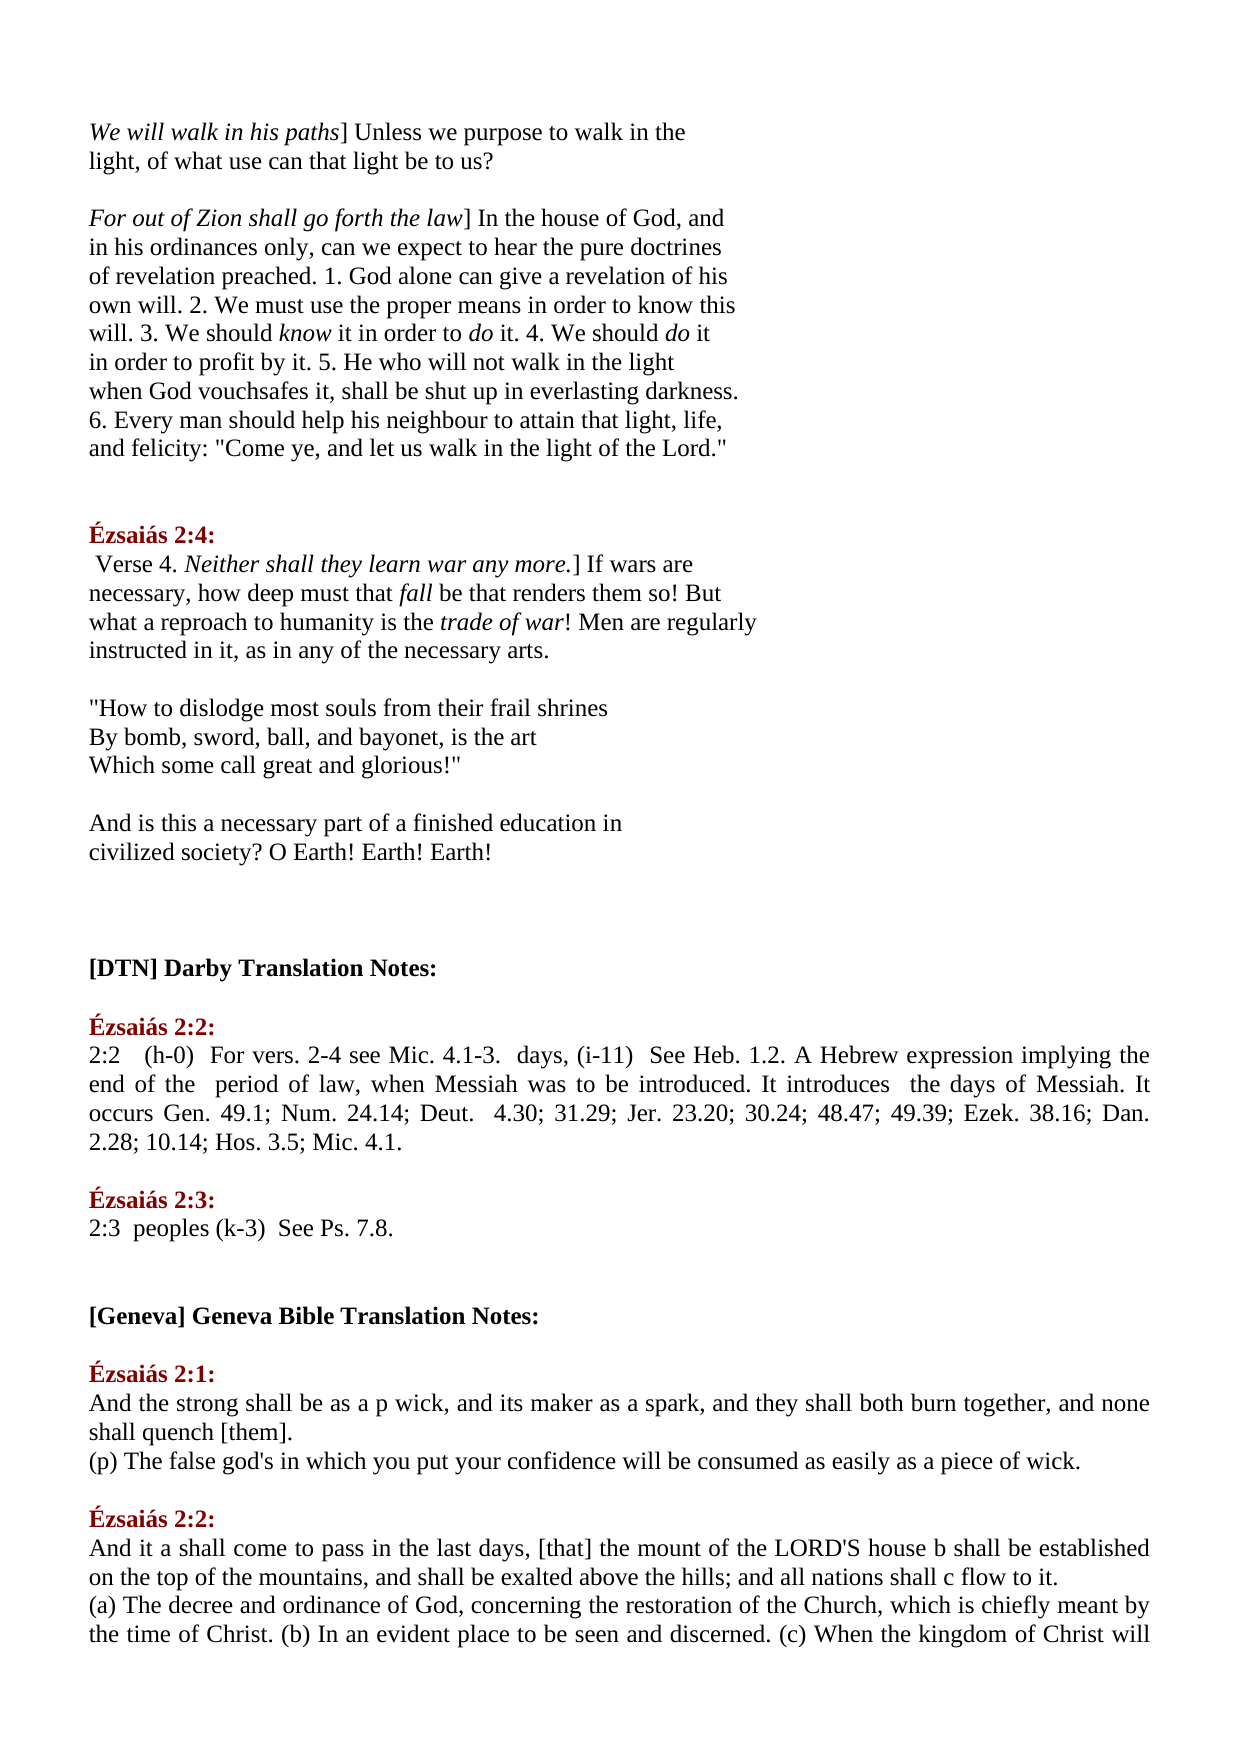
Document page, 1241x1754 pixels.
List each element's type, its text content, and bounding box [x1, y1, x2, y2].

text Ézsaiás 2:1: [88, 1359, 1152, 1388]
text Ézsaiás 2:3: [88, 1185, 1152, 1213]
text Ézsaiás 2:2: [88, 1504, 1152, 1533]
text [Geneva] Geneva Bible Translation Notes: [88, 1301, 1152, 1330]
text Ézsaiás 2:2: [88, 1012, 1152, 1040]
text Verse 4. Neither shall they learn war any more.] If wars are necessary, how deep must that fall be that renders them so! But what a reproach to humanity is the trade of war! Men are regularly instructed in it, as in any of the necessary arts. "How to dislodge most souls from their frail shrines By bomb, sword, ball, and bayonet, is the art Which some call great and glorious!" And is this a necessary part of a finished education in civilized society? O Earth! Earth! Earth! [88, 549, 1152, 894]
text 2:2 (h-0) For vers. 2-4 see Mic. 4.1-3. days, (i-11) See Heb. 1.2. A Hebrew expression implying the end of the period of law, when Messiah was to be introduced. It introduces the days of Messiah. It occurs Gen. 49.1; Num. 24.14; Deut. 4.30; 31.29; Jer. 23.20; 30.24; 48.47; 49.39; Ezek. 38.16; Dan. 2.28; 10.14; Hos. 3.5; Mic. 4.1. [88, 1040, 1152, 1155]
text And the strong shall be as a p wick, and its maker as a spark, and they shall both burn together, and none shall quench [them]. (p) The false god's in which you put your confidence will be consumed as easily as a piece of wick. [88, 1388, 1152, 1474]
text Ézsaiás 2:4: [88, 521, 1152, 549]
text 2:3 peoples (k-3) See Ps. 7.8. [88, 1213, 1152, 1242]
text And it a shall come to pass in the last days, [that] the mount of the LORD'S house b shall be established on the top of the mountains, and shall be exalted above the hills; and all nations shall c flow to it. (a) The decree and ordinance of God, concerning the restoration of the Church, which is chiefly meant by the time of Christ. (b) In an evident place to be seen and discerned. (c) When the kingdom of Christ will [88, 1533, 1152, 1648]
text We will walk in his paths] Unless we purpose to walk in the light, of what use can that light be to us? For out of Zion shall go forth the law] In the house of God, and in his ordinances only, can we expect to hear the pure doctrines of revelation preached. 1. God alone can give a revelation of his own will. 2. We must use the proper means in order to know this will. 3. We should know it in order to do it. 4. We should do it in order to profit by it. 5. He who will not walk in the light when God vouchsafes it, shall be shut up in everlasting darkness. 6. Every man should help his neighbour to attain that light, life, and felicity: "Come ye, and let us walk in the light of the Lord." [88, 88, 1152, 491]
text [DTN] Darby Translation Notes: [88, 953, 1152, 982]
